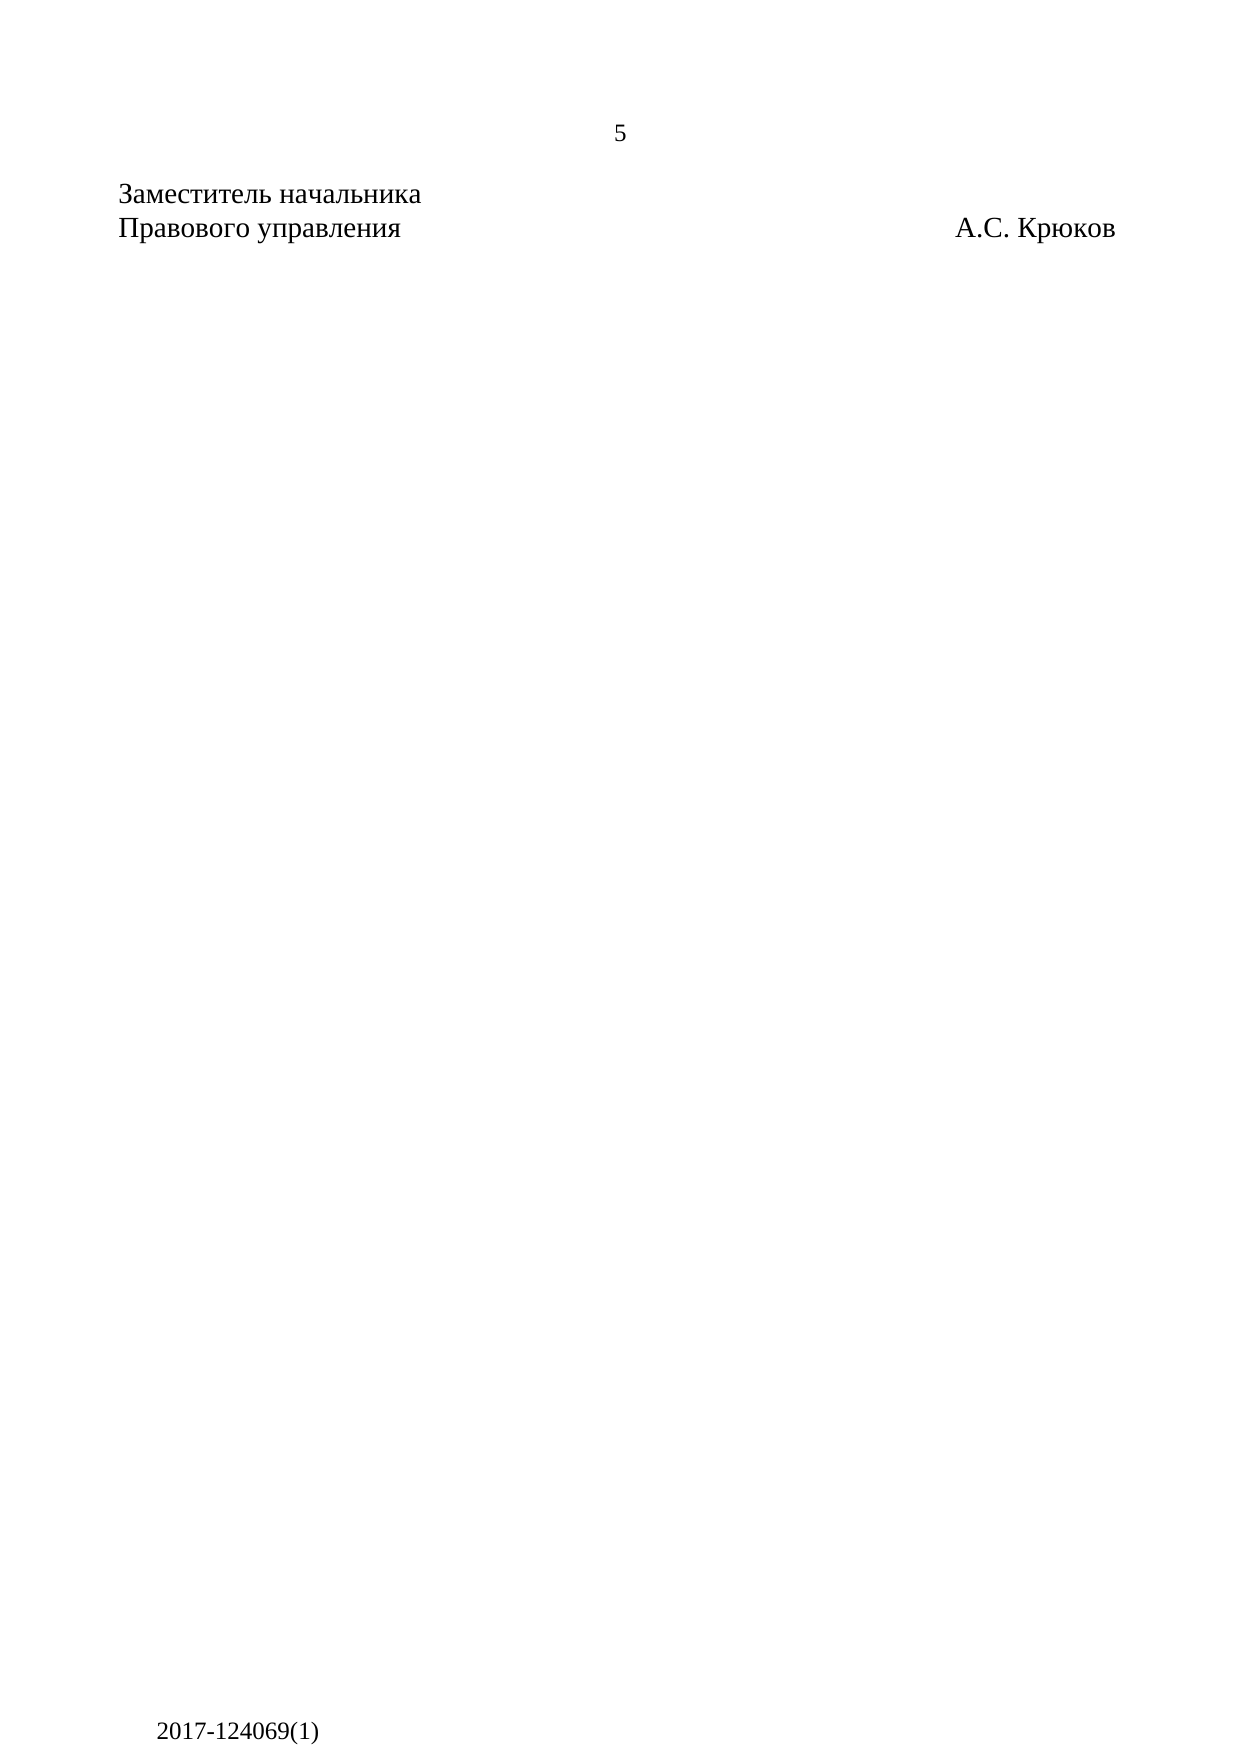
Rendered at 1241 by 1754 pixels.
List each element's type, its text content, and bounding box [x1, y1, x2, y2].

text Правового управления А.С. Крюков [118, 210, 1122, 243]
text Заместитель начальника [118, 176, 1122, 210]
